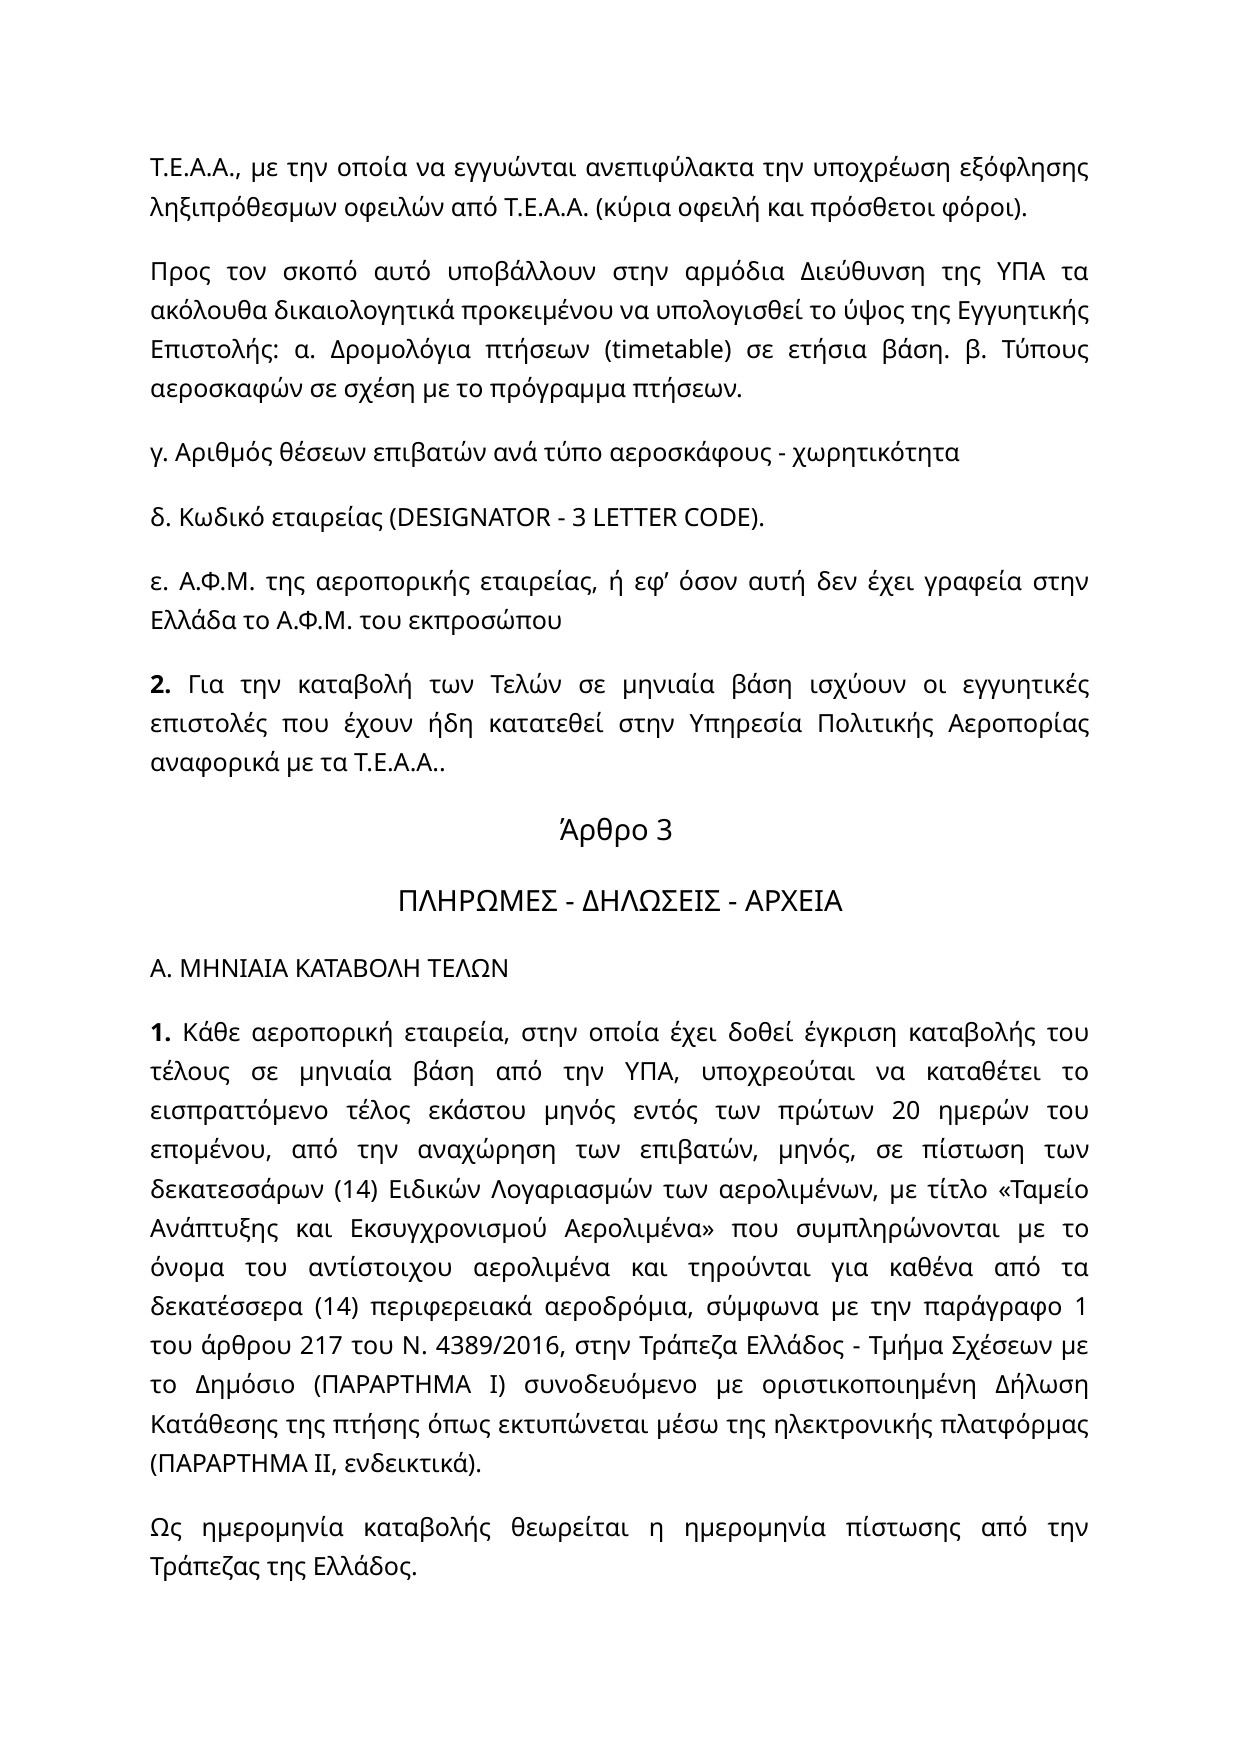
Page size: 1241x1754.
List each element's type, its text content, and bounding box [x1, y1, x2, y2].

text δ. Κωδικό εταιρείας (DESIGNATOR - 3 LETTER CODE). [150, 499, 1090, 533]
text Προς τον σκοπό αυτό υποβάλλουν στην αρμόδια Διεύθυνση της ΥΠΑ τα ακόλουθα δικαιολογητικά προκειμένου να υπολογισθεί το ύψος της Εγγυητικής Επιστολής: α. Δρομολόγια πτήσεων (timetable) σε ετήσια βάση. β. Τύπους αεροσκαφών σε σχέση με το πρόγραμμα πτήσεων. [150, 253, 1090, 405]
text γ. Αριθμός θέσεων επιβατών ανά τύπο αεροσκάφους - χωρητικότητα [150, 435, 1090, 469]
subtitle Άρθρο 3 [150, 809, 1090, 849]
subtitle ΠΛΗΡΩΜΕΣ - ΔΗΛΩΣΕΙΣ - ΑΡΧΕΙΑ [150, 880, 1090, 919]
text 2. Για την καταβολή των Τελών σε μηνιαία βάση ισχύουν οι εγγυητικές επιστολές που έχουν ήδη κατατεθεί στην Υπηρεσία Πολιτικής Αεροπορίας αναφορικά με τα Τ.Ε.Α.Α.. [150, 667, 1090, 779]
text 1. Κάθε αεροπορική εταιρεία, στην οποία έχει δοθεί έγκριση καταβολής του τέλους σε μηνιαία βάση από την ΥΠΑ, υποχρεούται να καταθέτει το εισπραττόμενο τέλος εκάστου μηνός εντός των πρώτων 20 ημερών του επομένου, από την αναχώρηση των επιβατών, μηνός, σε πίστωση των δεκατεσσάρων (14) Ειδικών Λογαριασμών των αερολιμένων, με τίτλο «Ταμείο Ανάπτυξης και Εκσυγχρονισμού Αερολιμένα» που συμπληρώνονται με το όνομα του αντίστοιχου αερολιμένα και τηρούνται για καθένα από τα δεκατέσσερα (14) περιφερειακά αεροδρόμια, σύμφωνα με την παράγραφο 1 του άρθρου 217 του Ν. 4389/2016, στην Τράπεζα Ελλάδος - Τμήμα Σχέσεων με το Δημόσιο (ΠΑΡΑΡΤΗΜΑ I) συνοδευόμενο με οριστικοποιημένη Δήλωση Κατάθεσης της πτήσης όπως εκτυπώνεται μέσω της ηλεκτρονικής πλατφόρμας (ΠΑΡΑΡΤΗΜΑ II, ενδεικτικά). [150, 1014, 1090, 1479]
text Τ.Ε.Α.Α., με την οποία να εγγυώνται ανεπιφύλακτα την υποχρέωση εξόφλησης ληξιπρόθεσμων οφειλών από Τ.Ε.Α.Α. (κύρια οφειλή και πρόσθετοι φόροι). [150, 150, 1090, 223]
text Ως ημερομηνία καταβολής θεωρείται η ημερομηνία πίστωσης από την Τράπεζας της Ελλάδος. [150, 1509, 1090, 1583]
text Α. ΜΗΝΙΑΙΑ ΚΑΤΑΒΟΛΗ ΤΕΛΩΝ [150, 950, 1090, 984]
text ε. Α.Φ.Μ. της αεροπορικής εταιρείας, ή εφ’ όσον αυτή δεν έχει γραφεία στην Ελλάδα το Α.Φ.Μ. του εκπροσώπου [150, 563, 1090, 637]
